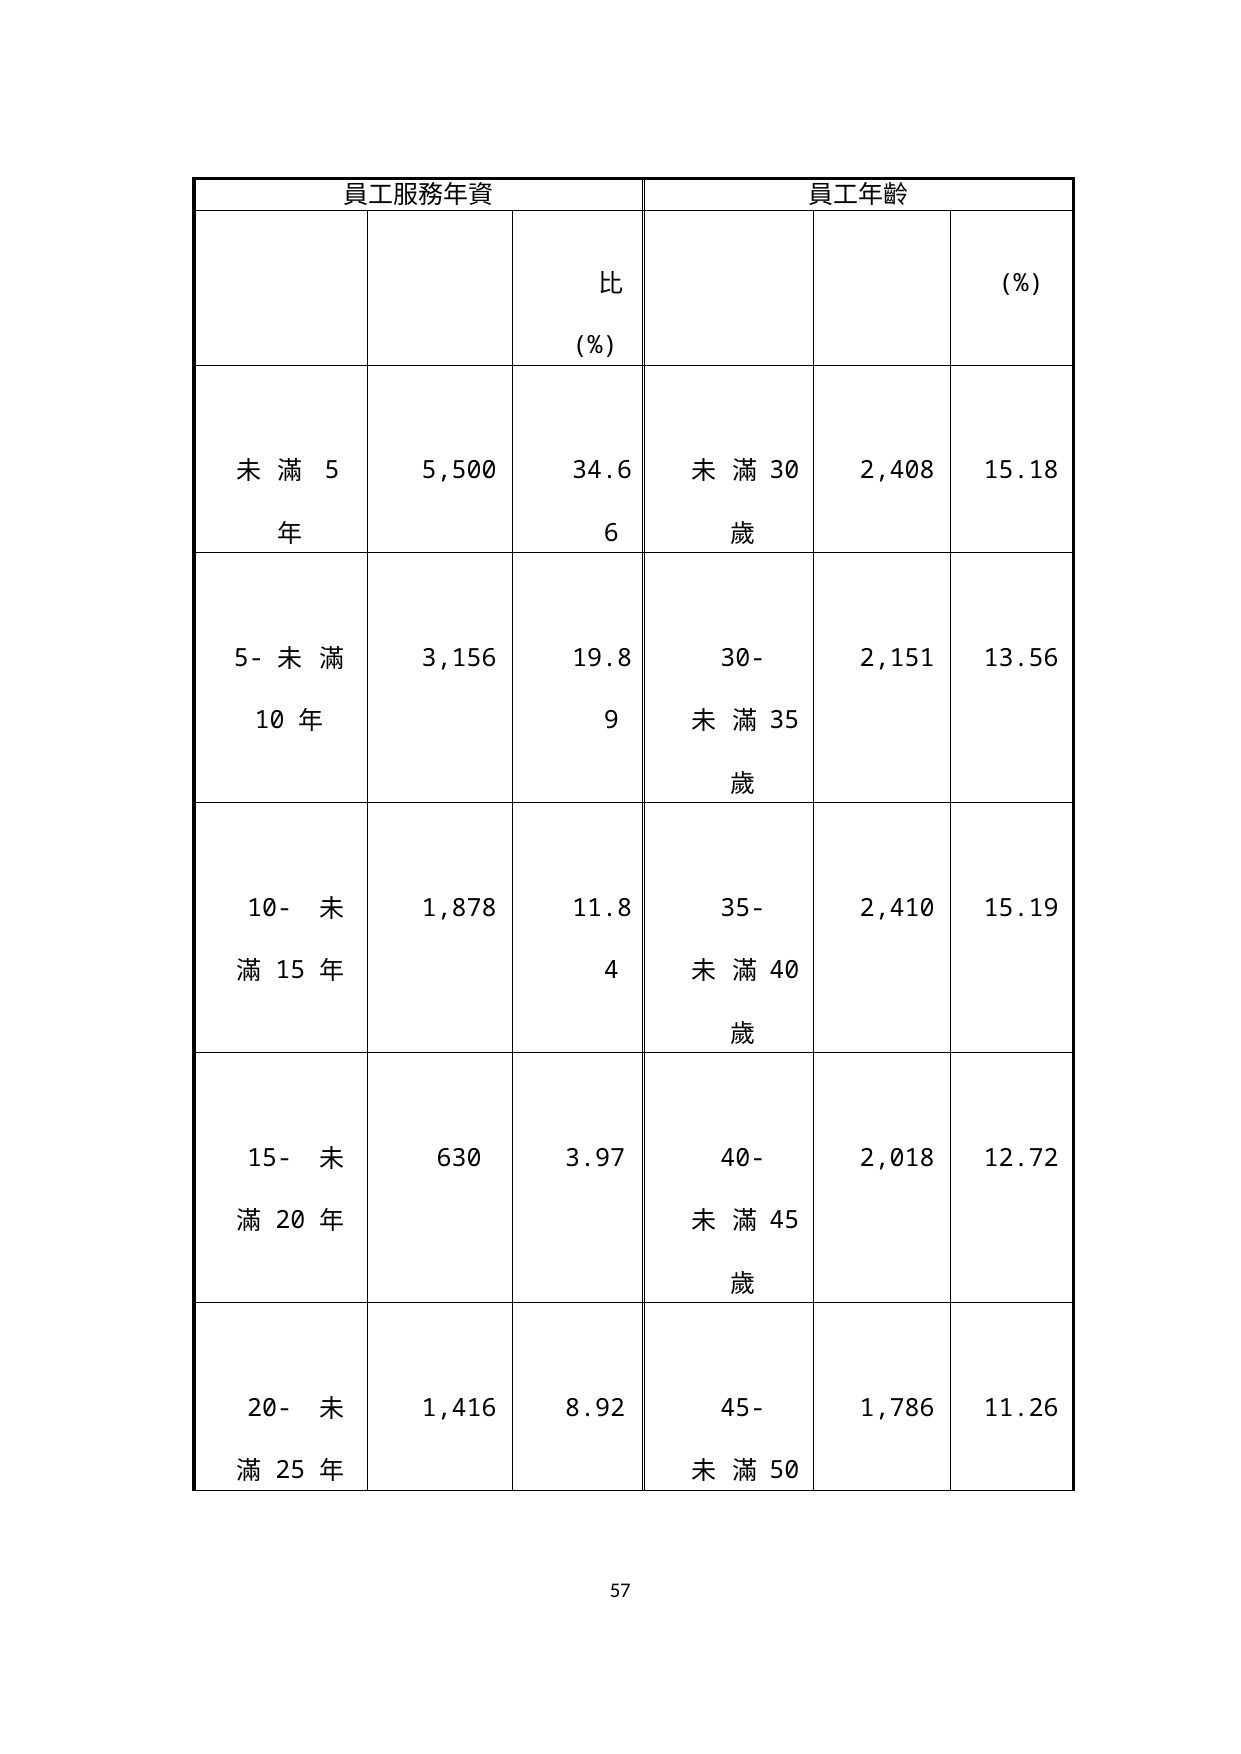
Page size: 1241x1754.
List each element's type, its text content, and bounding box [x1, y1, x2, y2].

table_cell 未滿5年 [196, 366, 367, 552]
table_cell 2,151 [814, 553, 950, 802]
table_cell 2,018 [814, 1053, 950, 1302]
table_header 員工服務年資 [196, 180, 642, 209]
table_cell 11.26 [951, 1303, 1072, 1490]
table_cell (%) [951, 211, 1072, 365]
table_cell 8.92 [513, 1303, 642, 1490]
table_cell 2,408 [814, 366, 950, 552]
table_cell [645, 211, 813, 365]
table_header 員工年齡 [645, 180, 1072, 209]
table_cell 12.72 [951, 1053, 1072, 1302]
table_cell 13.56 [951, 553, 1072, 802]
table_cell 20-未滿25年 [196, 1303, 367, 1490]
table_cell 30-未滿35歲 [645, 553, 813, 802]
table_cell 19.89 [513, 553, 642, 802]
table_cell 34.66 [513, 366, 642, 552]
table_cell 15-未滿20年 [196, 1053, 367, 1302]
table_cell [196, 211, 367, 365]
table_cell 3,156 [368, 553, 512, 802]
table_cell 5,500 [368, 366, 512, 552]
table_cell 630 [368, 1053, 512, 1302]
table_cell 比(%) [513, 211, 642, 365]
table_cell 1,878 [368, 803, 512, 1052]
table_cell [814, 211, 950, 365]
table_cell 未滿30歲 [645, 366, 813, 552]
table_cell [368, 211, 512, 365]
table_cell 15.19 [951, 803, 1072, 1052]
table_cell 15.18 [951, 366, 1072, 552]
table_cell 3.97 [513, 1053, 642, 1302]
table_cell 35-未滿40歲 [645, 803, 813, 1052]
table_cell 2,410 [814, 803, 950, 1052]
table_cell 45-未滿50 [645, 1303, 813, 1490]
table_cell 5-未滿10年 [196, 553, 367, 802]
table_cell 1,416 [368, 1303, 512, 1490]
table_cell 40-未滿45歲 [645, 1053, 813, 1302]
table_cell 10-未滿15年 [196, 803, 367, 1052]
table_cell 1,786 [814, 1303, 950, 1490]
table_cell 11.84 [513, 803, 642, 1052]
